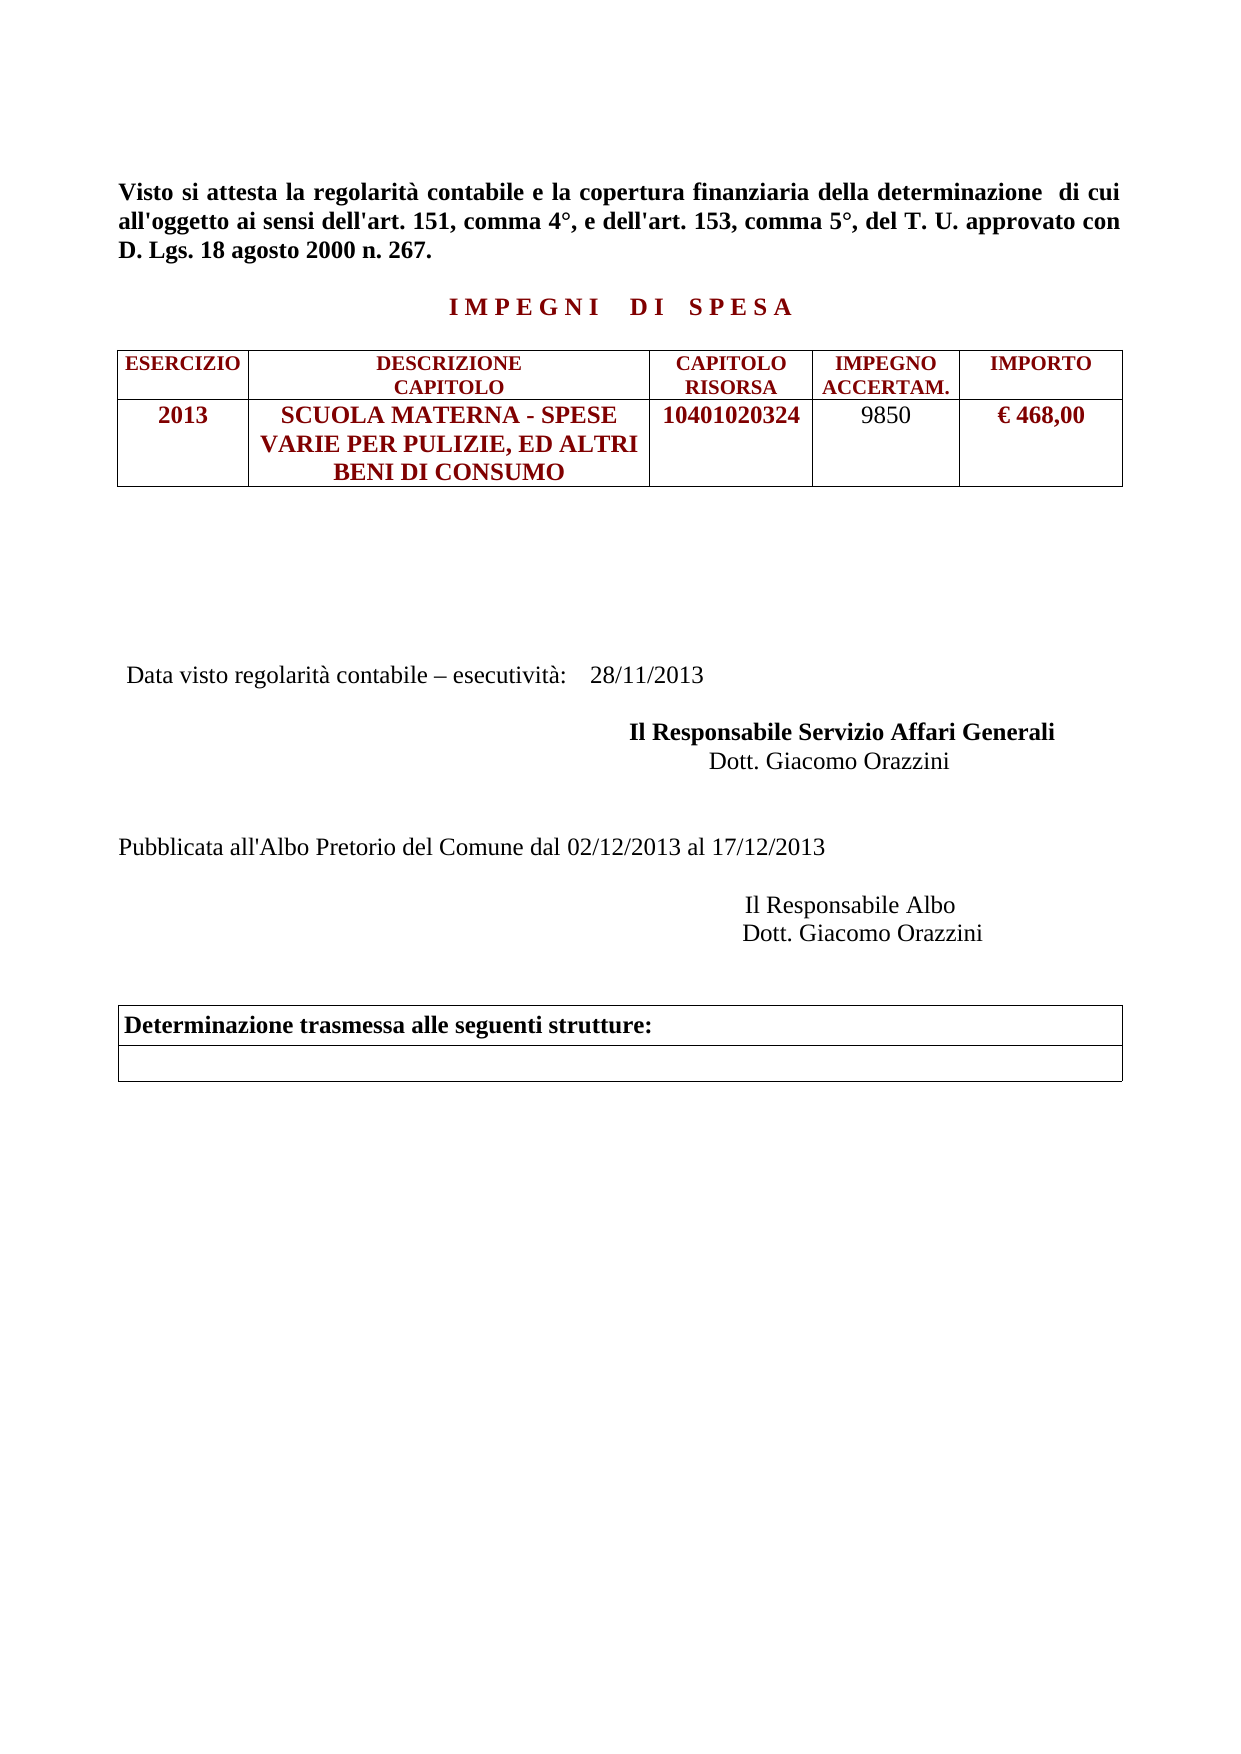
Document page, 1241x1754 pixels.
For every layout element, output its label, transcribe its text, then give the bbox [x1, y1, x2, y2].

text Pubblicata all'Albo Pretorio del Comune dal 02/12/2013 al 17/12/2013 [118, 832, 1122, 861]
table_header [119, 1225, 450, 1253]
table_cell [450, 1253, 569, 1282]
table_cell 2013 [118, 400, 248, 486]
table_header [120, 861, 1122, 890]
table_header Determinazione trasmessa alle seguenti strutture: [119, 1006, 1122, 1045]
table_cell [120, 890, 450, 918]
table_cell [116, 574, 450, 602]
table_header IMPORTO [960, 351, 1122, 399]
table_header [116, 545, 450, 573]
table_cell [450, 919, 578, 947]
table_header DESCRIZIONE CAPITOLO [249, 351, 649, 399]
table_cell [791, 689, 1120, 717]
table_cell [450, 574, 791, 602]
table_header IMPEGNO ACCERTAM. [813, 351, 959, 399]
table_cell € 468,00 [960, 400, 1122, 486]
table_cell [120, 919, 450, 947]
text I M P E G N I D I S P E S A [118, 292, 1122, 321]
table_cell [791, 574, 1122, 602]
table_cell [569, 1253, 1123, 1282]
table_cell [119, 1046, 1122, 1081]
table_cell 9850 [813, 400, 959, 486]
table_header ESERCIZIO [118, 351, 248, 399]
table_cell Il Responsabile Albo [578, 890, 1122, 918]
table_cell Il Responsabile Servizio Affari Generali [576, 717, 1120, 746]
table_cell Dott. Giacomo Orazzini [576, 746, 1120, 775]
table_header CAPITOLO RISORSA [650, 351, 812, 399]
table_header [450, 545, 791, 573]
table_cell SCUOLA MATERNA - SPESE VARIE PER PULIZIE, ED ALTRI BENI DI CONSUMO [249, 400, 649, 486]
table_header [569, 1225, 1123, 1253]
table_header Data visto regolarità contabile – esecutività: [119, 660, 576, 688]
table_header [450, 1225, 569, 1253]
table_cell Dott. Giacomo Orazzini [578, 919, 1122, 947]
table_cell [119, 1253, 450, 1282]
table_header [791, 660, 1120, 688]
text Visto si attesta la regolarità contabile e la copertura finanziaria della determinazione di cui all'oggetto ai sensi dell'art. 151, comma 4°, e dell'art. 153, comma 5°, del T. U. approvato con D. Lgs. 18 agosto 2000 n. 267. [118, 177, 1122, 263]
table_cell [119, 746, 576, 775]
table_header [791, 545, 1122, 573]
table_cell [576, 689, 791, 717]
table_header 28/11/2013 [576, 660, 791, 688]
table_cell [450, 890, 578, 918]
table_cell [119, 717, 576, 746]
table_cell 10401020324 [650, 400, 812, 486]
table_cell [119, 689, 576, 717]
